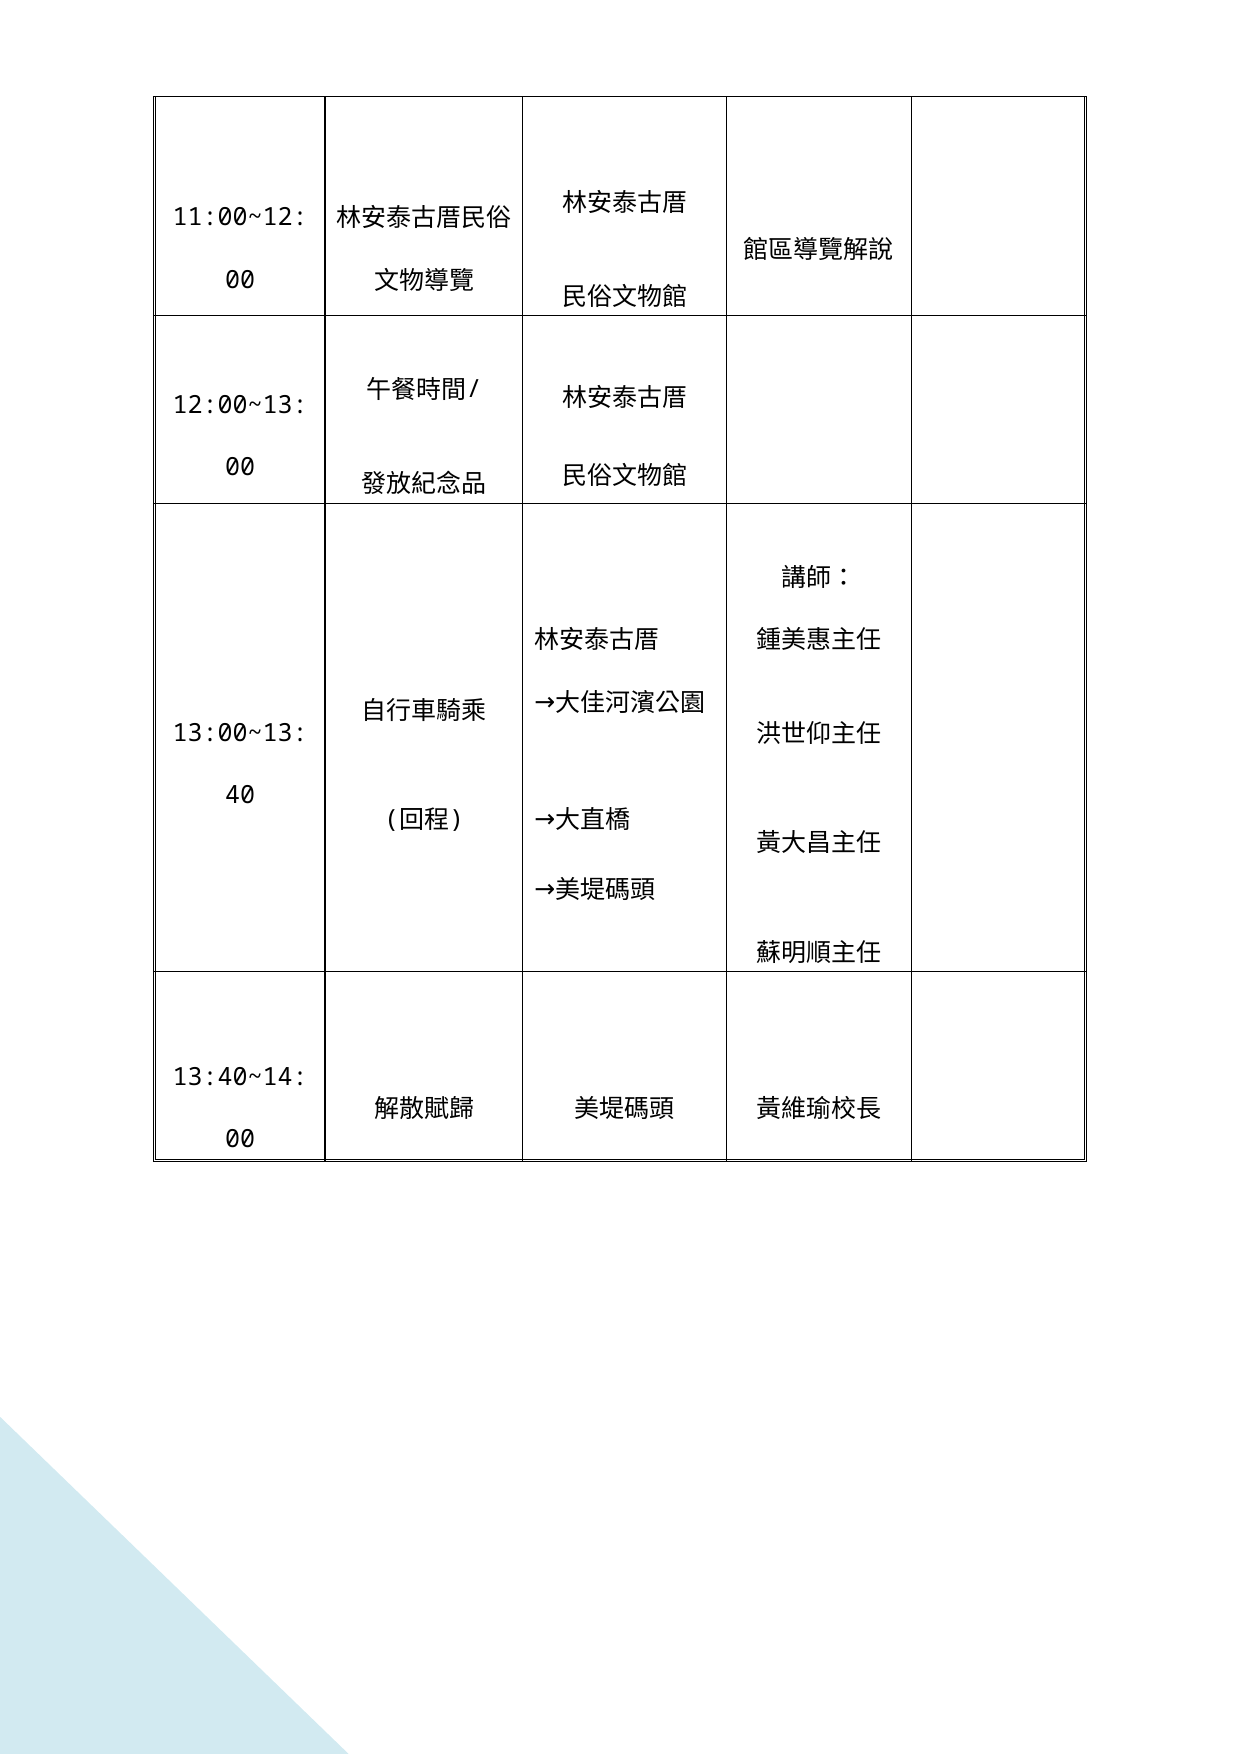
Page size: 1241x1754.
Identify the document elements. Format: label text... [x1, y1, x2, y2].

table_cell 解散賦歸 [326, 972, 522, 1159]
table_cell 林安泰古厝 民俗文物館 [523, 316, 726, 502]
table_cell 自行車騎乘 (回程) [326, 504, 522, 971]
table_cell 13:00~13:40 [156, 504, 324, 971]
table_cell 美堤碼頭 [523, 972, 726, 1159]
table_cell [912, 504, 1084, 971]
table_cell 12:00~13:00 [156, 316, 324, 502]
table_cell 講師： 鍾美惠主任 洪世仰主任 黃大昌主任 蘇明順主任 [727, 504, 911, 971]
table_cell 林安泰古厝民俗文物導覽 [326, 97, 522, 315]
table_cell [912, 97, 1084, 315]
table_cell 館區導覽解說 [727, 97, 911, 315]
table_cell [912, 972, 1084, 1159]
table_cell 午餐時間/ 發放紀念品 [326, 316, 522, 502]
table_cell 11:00~12:00 [156, 97, 324, 315]
table_cell 黃維瑜校長 [727, 972, 911, 1159]
table_cell 林安泰古厝 →大佳河濱公園 →大直橋 →美堤碼頭 [523, 504, 726, 971]
table_cell 13:40~14:00 [156, 972, 324, 1159]
table_cell [912, 316, 1084, 502]
table_cell [727, 316, 911, 502]
table_cell 林安泰古厝 民俗文物館 [523, 97, 726, 315]
